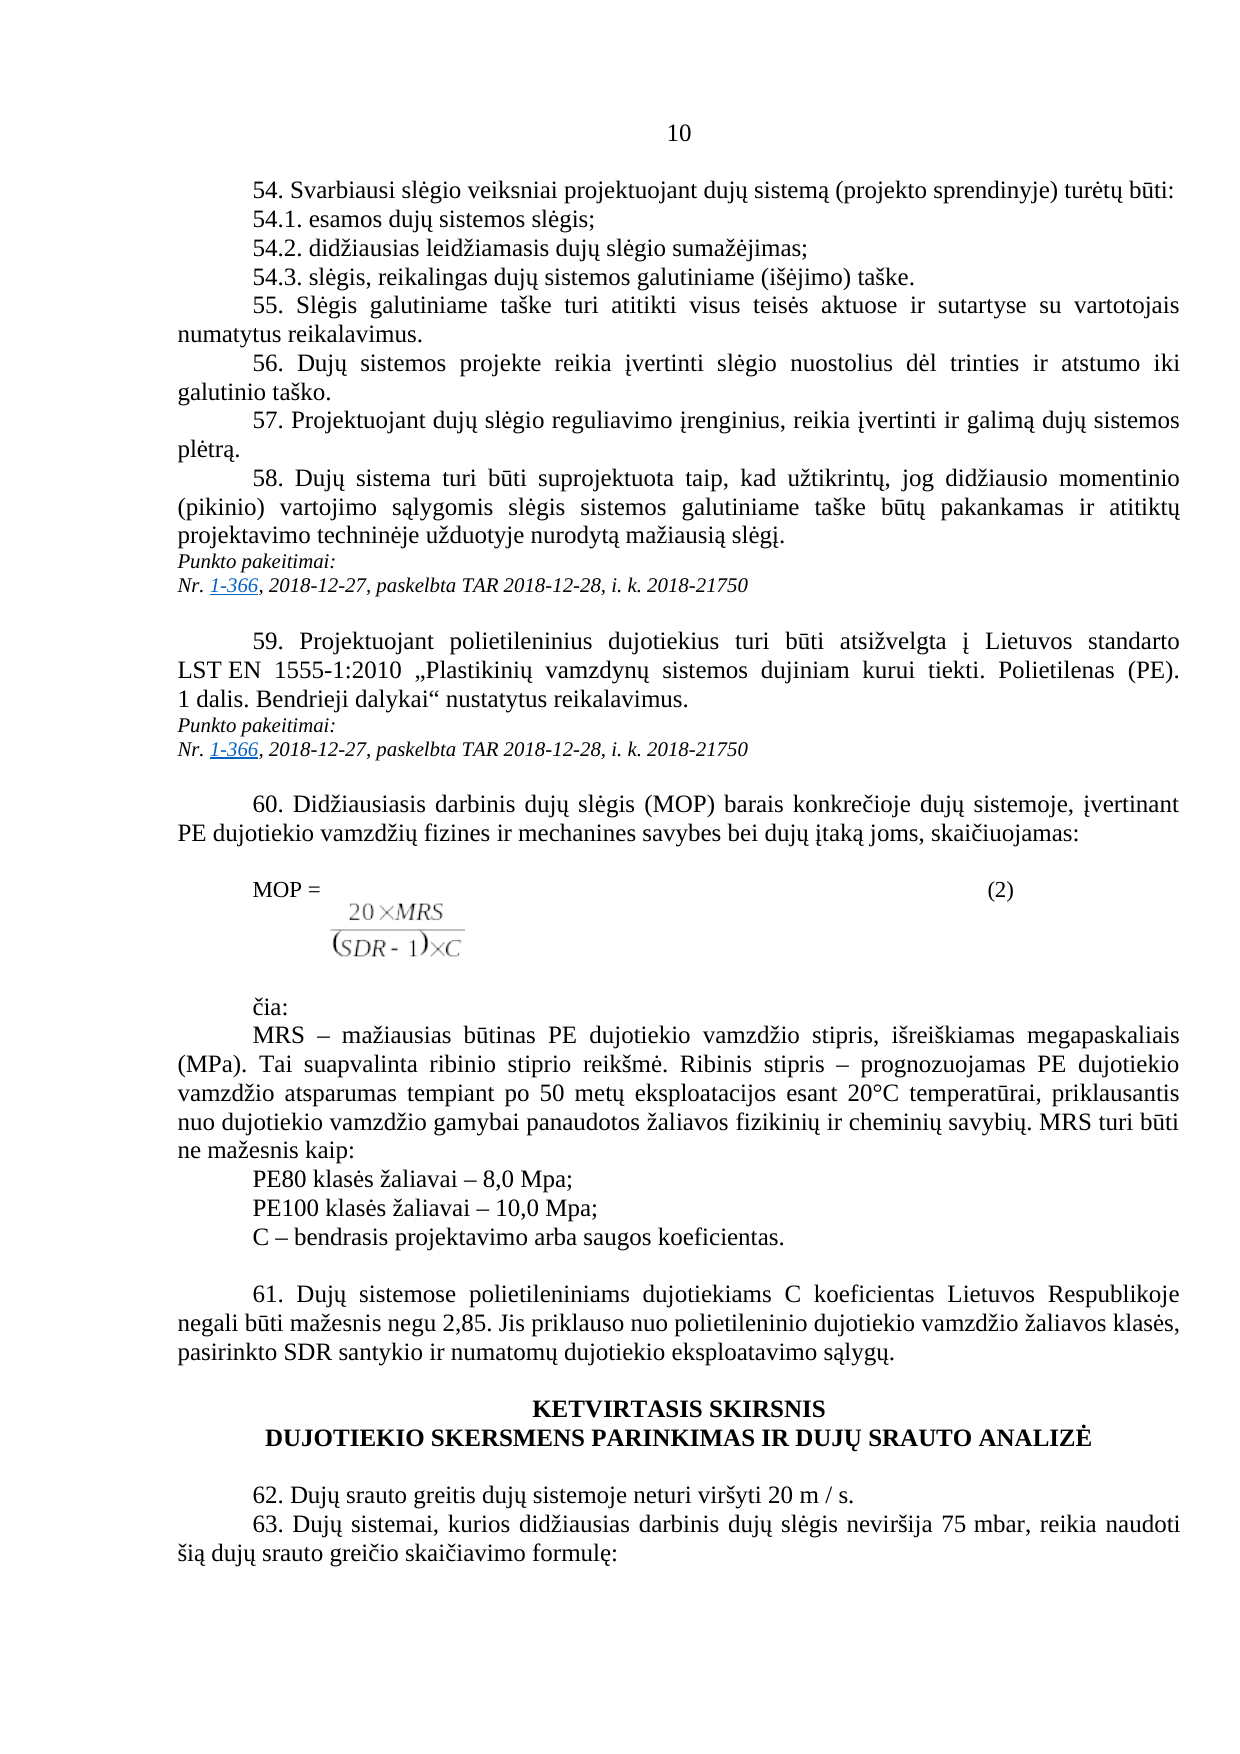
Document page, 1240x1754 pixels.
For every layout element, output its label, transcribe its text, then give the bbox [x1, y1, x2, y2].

text 54. Svarbiausi slėgio veiksniai projektuojant dujų sistemą (projekto sprendinyje) turėtų būti: [177, 176, 1181, 204]
text Nr. 1-366, 2018-12-27, paskelbta TAR 2018-12-28, i. k. 2018-21750 [177, 573, 1181, 597]
text 62. Dujų srauto greitis dujų sistemoje neturi viršyti 20 m / s. [177, 1480, 1181, 1509]
text 54.1. esamos dujų sistemos slėgis; [177, 204, 1181, 233]
text čia: [177, 992, 1181, 1020]
text PE100 klasės žaliavai – 10,0 Mpa; [177, 1193, 1181, 1222]
text DUJOTIEKIO SKERSMENS PARINKIMAS IR DUJŲ SRAUTO ANALIZĖ [177, 1423, 1181, 1452]
text 54.2. didžiausias leidžiamasis dujų slėgio sumažėjimas; [177, 233, 1181, 262]
text Punkto pakeitimai: [177, 712, 1181, 737]
text C – bendrasis projektavimo arba saugos koeficientas. [177, 1222, 1181, 1250]
text 61. Dujų sistemose polietileniniams dujotiekiams C koeficientas Lietuvos Respublikoje negali būti mažesnis negu 2,85. Jis priklauso nuo polietileninio dujotiekio vamzdžio žaliavos klasės, pasirinkto SDR santykio ir numatomų dujotiekio eksploatavimo sąlygų. [177, 1279, 1181, 1365]
text Punkto pakeitimai: [177, 549, 1181, 573]
text Nr. 1-366, 2018-12-27, paskelbta TAR 2018-12-28, i. k. 2018-21750 [177, 737, 1181, 761]
text 63. Dujų sistemai, kurios didžiausias darbinis dujų slėgis neviršija 75 mbar, reikia naudoti šią dujų srauto greičio skaičiavimo formulę: [177, 1509, 1181, 1567]
text 58. Dujų sistema turi būti suprojektuota taip, kad užtikrintų, jog didžiausio momentinio (pikinio) vartojimo sąlygomis slėgis sistemos galutiniame taške būtų pakankamas ir atitiktų projektavimo techninėje užduotyje nurodytą mažiausią slėgį. [177, 463, 1181, 549]
text MOP = (2) [177, 876, 1215, 965]
text 54.3. slėgis, reikalingas dujų sistemos galutiniame (išėjimo) taške. [177, 262, 1181, 291]
text PE80 klasės žaliavai – 8,0 Mpa; [177, 1164, 1181, 1193]
text 60. Didžiausiasis darbinis dujų slėgis (MOP) barais konkrečioje dujų sistemoje, įvertinant PE dujotiekio vamzdžių fizines ir mechanines savybes bei dujų įtaką joms, skaičiuojamas: [177, 789, 1181, 847]
text MRS – mažiausias būtinas PE dujotiekio vamzdžio stipris, išreiškiamas megapaskaliais (MPa). Tai suapvalinta ribinio stiprio reikšmė. Ribinis stipris – prognozuojamas PE dujotiekio vamzdžio atsparumas tempiant po 50 metų eksploatacijos esant 20°C temperatūrai, priklausantis nuo dujotiekio vamzdžio gamybai panaudotos žaliavos fizikinių ir cheminių savybių. MRS turi būti ne mažesnis kaip: [177, 1020, 1181, 1164]
text 57. Projektuojant dujų slėgio reguliavimo įrenginius, reikia įvertinti ir galimą dujų sistemos plėtrą. [177, 406, 1181, 463]
text 59. Projektuojant polietileninius dujotiekius turi būti atsižvelgta į Lietuvos standarto LST EN 1555-1:2010 „Plastikinių vamzdynų sistemos dujiniam kurui tiekti. Polietilenas (PE). 1 dalis. Bendrieji dalykai“ nustatytus reikalavimus. [177, 626, 1181, 712]
text 55. Slėgis galutiniame taške turi atitikti visus teisės aktuose ir sutartyse su vartotojais numatytus reikalavimus. [177, 291, 1181, 348]
text 56. Dujų sistemos projekte reikia įvertinti slėgio nuostolius dėl trinties ir atstumo iki galutinio taško. [177, 348, 1181, 406]
text KETVIRTASIS SKIRSNIS [177, 1394, 1181, 1423]
